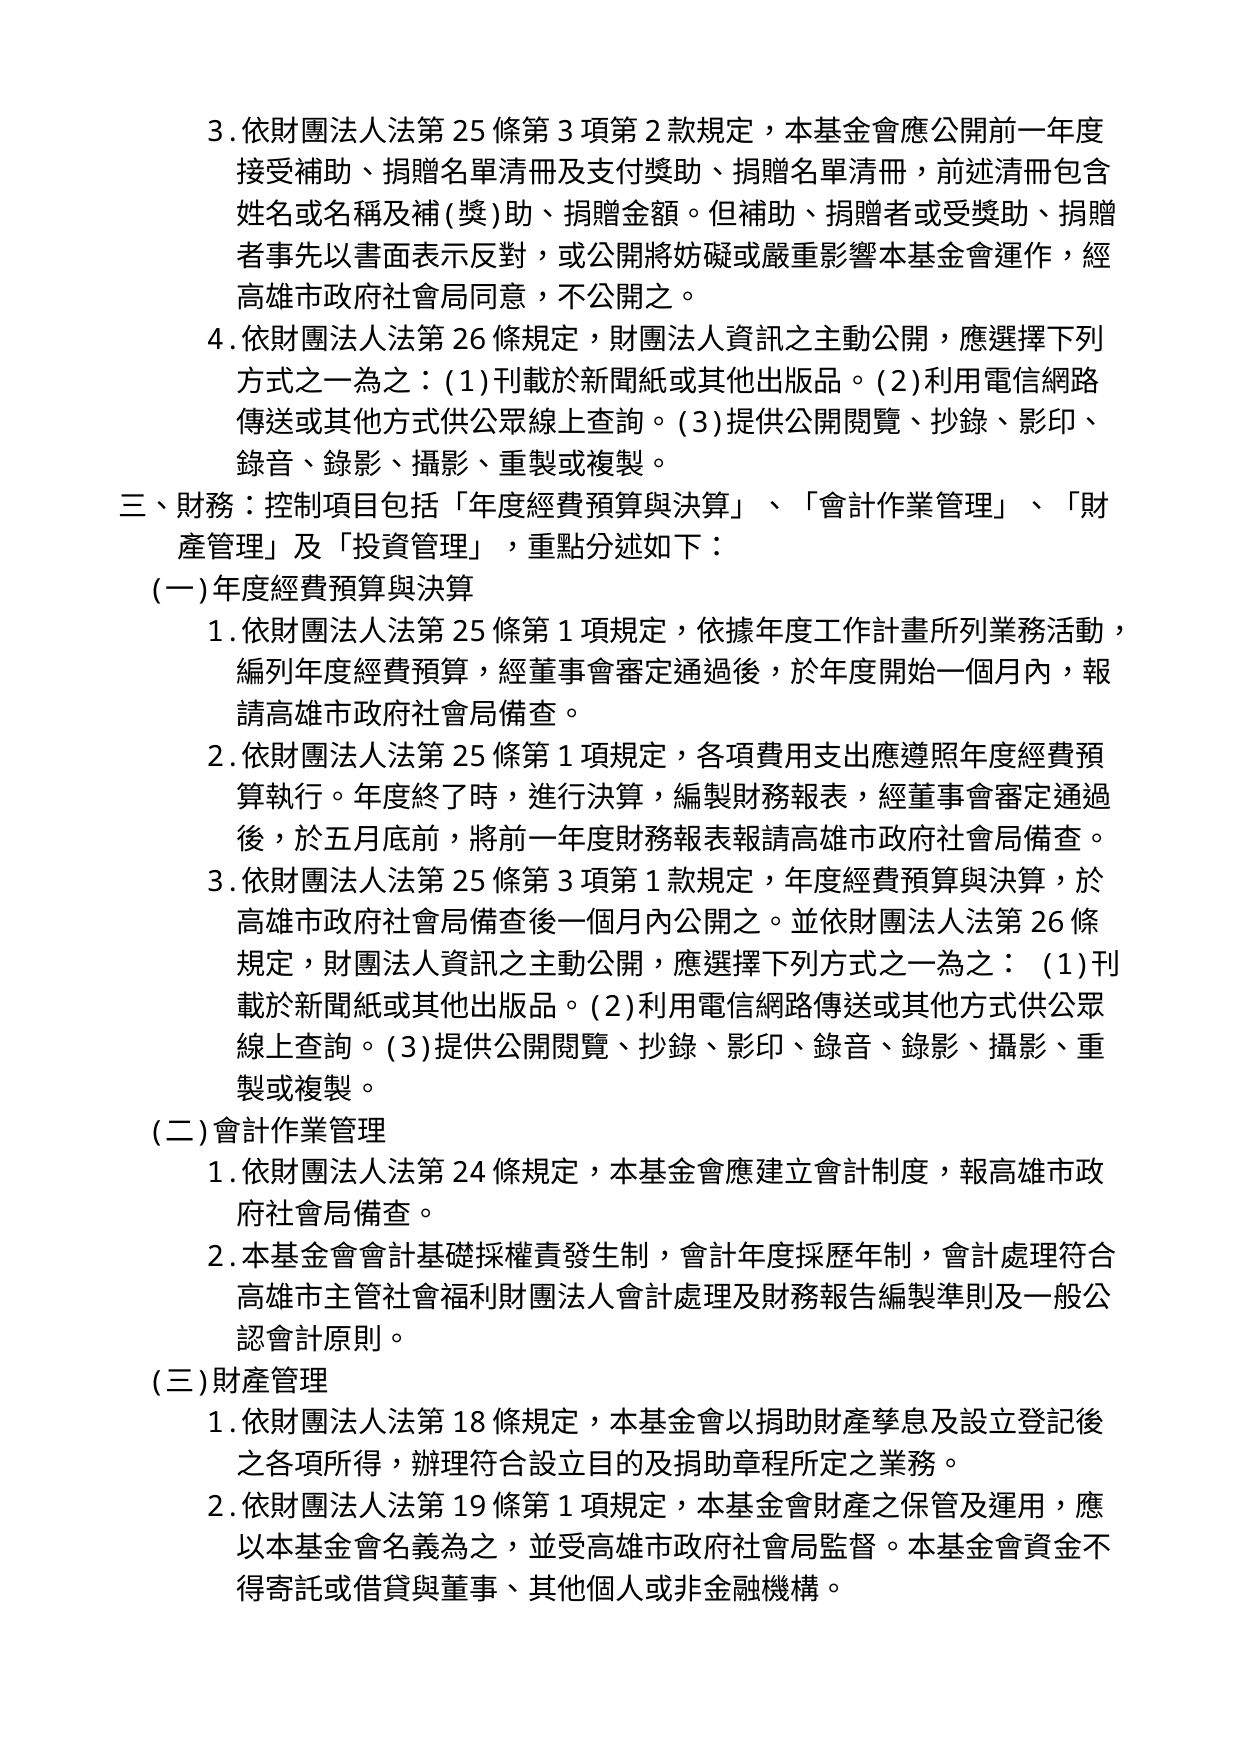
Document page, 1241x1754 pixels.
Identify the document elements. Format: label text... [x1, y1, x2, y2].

text (一)年度經費預算與決算 [118, 566, 1122, 608]
text 4.依財團法人法第26條規定，財團法人資訊之主動公開，應選擇下列方式之一為之：(1)刊載於新聞紙或其他出版品。(2)利用電信網路傳送或其他方式供公眾線上查詢。(3)提供公開閱覽、抄錄、影印、錄音、錄影、攝影、重製或複製。 [206, 316, 1122, 483]
text 1.依財團法人法第18條規定，本基金會以捐助財產孳息及設立登記後之各項所得，辦理符合設立目的及捐助章程所定之業務。 [206, 1399, 1122, 1483]
text 1.依財團法人法第25條第1項規定，依據年度工作計畫所列業務活動，編列年度經費預算，經董事會審定通過後，於年度開始一個月內，報請高雄市政府社會局備查。 [206, 608, 1122, 733]
text 3.依財團法人法第25條第3項第1款規定，年度經費預算與決算，於高雄市政府社會局備查後一個月內公開之。並依財團法人法第26條規定，財團法人資訊之主動公開，應選擇下列方式之一為之： (1)刊載於新聞紙或其他出版品。(2)利用電信網路傳送或其他方式供公眾線上查詢。(3)提供公開閱覽、抄錄、影印、錄音、錄影、攝影、重製或複製。 [206, 858, 1122, 1108]
text 2.本基金會會計基礎採權責發生制，會計年度採歷年制，會計處理符合高雄市主管社會福利財團法人會計處理及財務報告編製準則及一般公認會計原則。 [206, 1233, 1122, 1358]
text 3.依財團法人法第25條第3項第2款規定，本基金會應公開前一年度接受補助、捐贈名單清冊及支付獎助、捐贈名單清冊，前述清冊包含姓名或名稱及補(獎)助、捐贈金額。但補助、捐贈者或受獎助、捐贈者事先以書面表示反對，或公開將妨礙或嚴重影響本基金會運作，經高雄市政府社會局同意，不公開之。 [206, 108, 1122, 316]
text (三)財產管理 [118, 1358, 1122, 1399]
text 1.依財團法人法第24條規定，本基金會應建立會計制度，報高雄市政府社會局備查。 [206, 1149, 1122, 1233]
text 2.依財團法人法第25條第1項規定，各項費用支出應遵照年度經費預算執行。年度終了時，進行決算，編製財務報表，經董事會審定通過後，於五月底前，將前一年度財務報表報請高雄市政府社會局備查。 [206, 733, 1122, 858]
text (二)會計作業管理 [118, 1108, 1122, 1149]
text 三、財務：控制項目包括「年度經費預算與決算」、「會計作業管理」、「財產管理」及「投資管理」，重點分述如下： [118, 483, 1122, 566]
text 2.依財團法人法第19條第1項規定，本基金會財產之保管及運用，應以本基金會名義為之，並受高雄市政府社會局監督。本基金會資金不得寄託或借貸與董事、其他個人或非金融機構。 [206, 1483, 1122, 1608]
